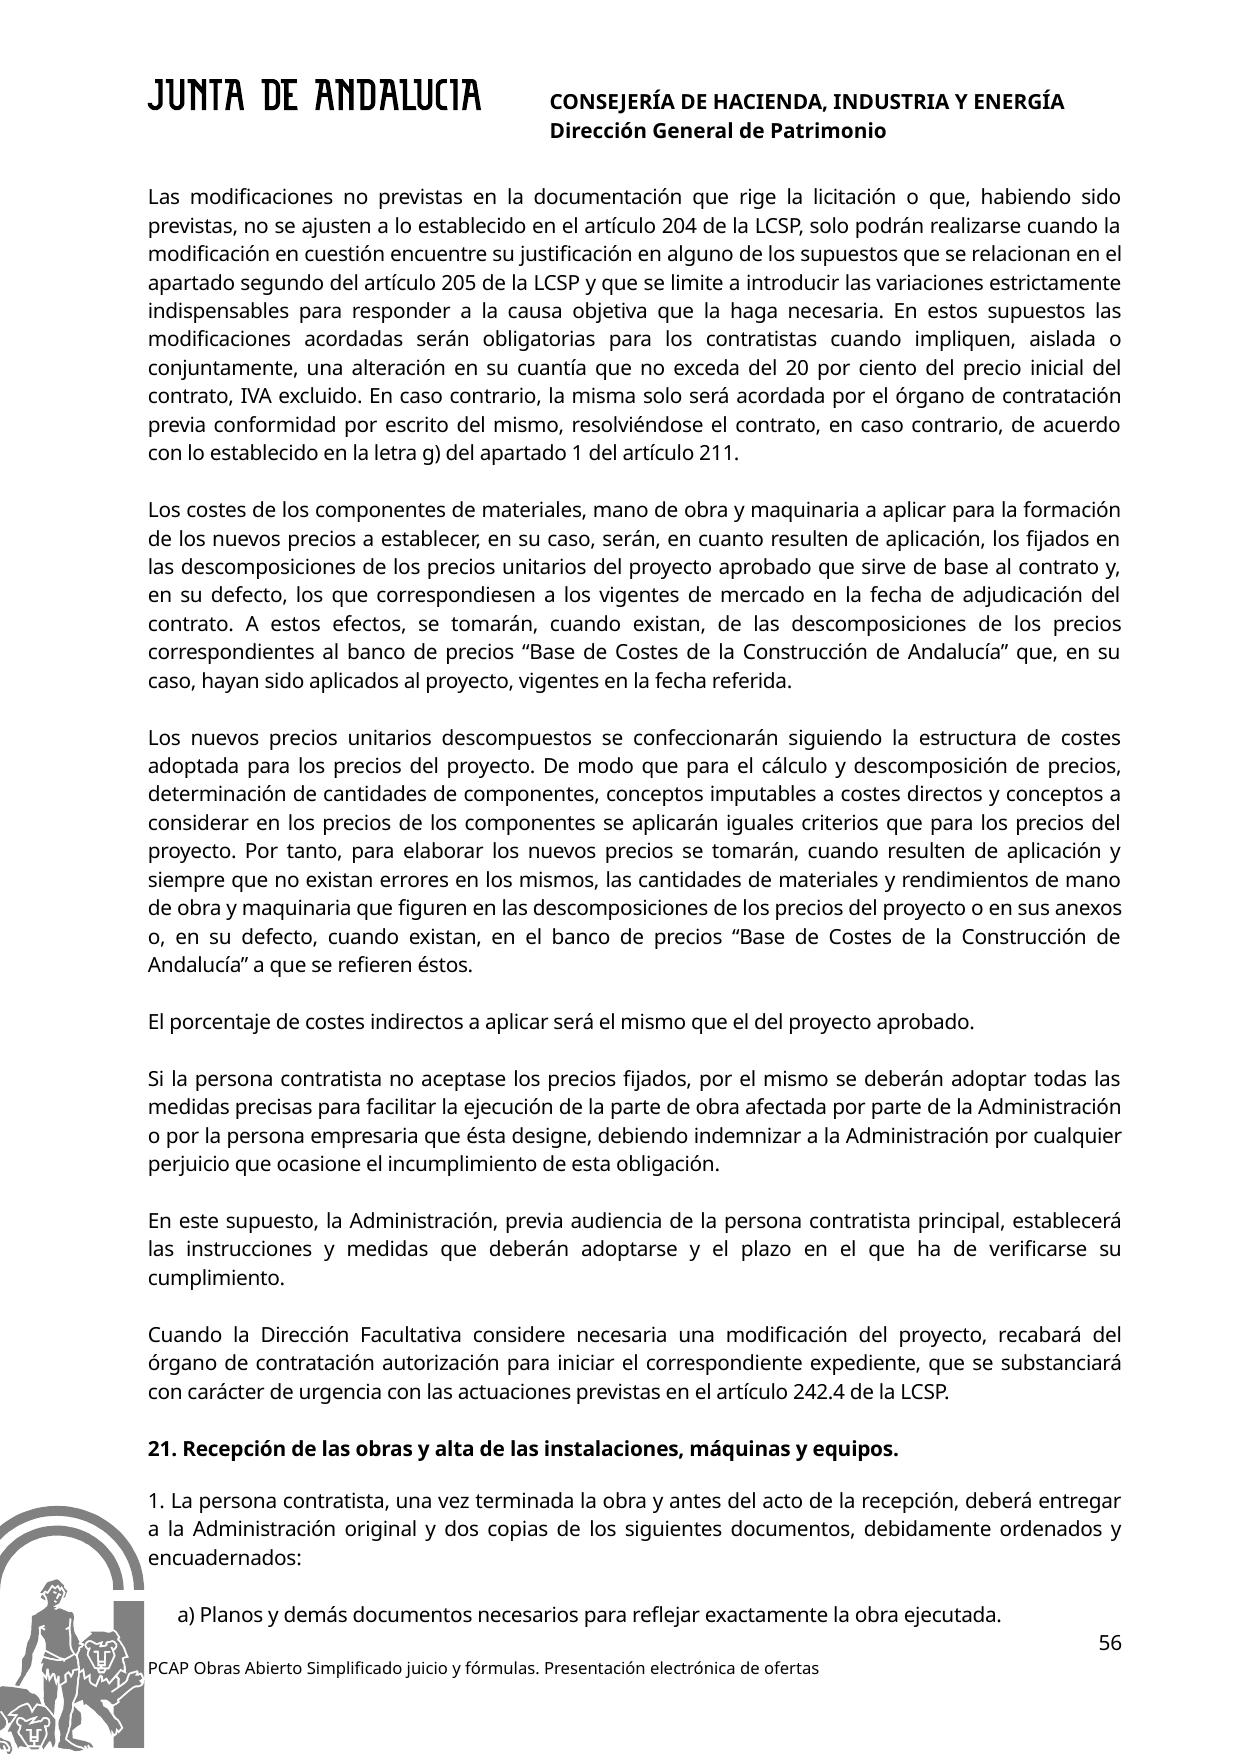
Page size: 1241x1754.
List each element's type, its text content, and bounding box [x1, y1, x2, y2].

text En este supuesto, la Administración, previa audiencia de la persona contratista principal, establecerá las instrucciones y medidas que deberán adoptarse y el plazo en el que ha de verificarse su cumplimiento. [148, 1206, 1122, 1291]
text El porcentaje de costes indirectos a aplicar será el mismo que el del proyecto aprobado. [148, 1007, 1122, 1036]
text 21. Recepción de las obras y alta de las instalaciones, máquinas y equipos. [148, 1434, 1122, 1462]
text Los nuevos precios unitarios descompuestos se confeccionarán siguiendo la estructura de costes adoptada para los precios del proyecto. De modo que para el cálculo y descomposición de precios, determinación de cantidades de componentes, conceptos imputables a costes directos y conceptos a considerar en los precios de los componentes se aplicarán iguales criterios que para los precios del proyecto. Por tanto, para elaborar los nuevos precios se tomarán, cuando resulten de aplicación y siempre que no existan errores en los mismos, las cantidades de materiales y rendimientos de mano de obra y maquinaria que figuren en las descomposiciones de los precios del proyecto o en sus anexos o, en su defecto, cuando existan, en el banco de precios “Base de Costes de la Construcción de Andalucía” a que se refieren éstos. [148, 723, 1122, 979]
text Los costes de los componentes de materiales, mano de obra y maquinaria a aplicar para la formación de los nuevos precios a establecer, en su caso, serán, en cuanto resulten de aplicación, los fijados en las descomposiciones de los precios unitarios del proyecto aprobado que sirve de base al contrato y, en su defecto, los que correspondiesen a los vigentes de mercado en la fecha de adjudicación del contrato. A estos efectos, se tomarán, cuando existan, de las descomposiciones de los precios correspondientes al banco de precios “Base de Costes de la Construcción de Andalucía” que, en su caso, hayan sido aplicados al proyecto, vigentes en la fecha referida. [148, 495, 1122, 694]
text Las modificaciones no previstas en la documentación que rige la licitación o que, habiendo sido previstas, no se ajusten a lo establecido en el artículo 204 de la LCSP, solo podrán realizarse cuando la modificación en cuestión encuentre su justificación en alguno de los supuestos que se relacionan en el apartado segundo del artículo 205 de la LCSP y que se limite a introducir las variaciones estrictamente indispensables para responder a la causa objetiva que la haga necesaria. En estos supuestos las modificaciones acordadas serán obligatorias para los contratistas cuando impliquen, aislada o conjuntamente, una alteración en su cuantía que no exceda del 20 por ciento del precio inicial del contrato, IVA excluido. En caso contrario, la misma solo será acordada por el órgano de contratación previa conformidad por escrito del mismo, resolviéndose el contrato, en caso contrario, de acuerdo con lo establecido en la letra g) del apartado 1 del artículo 211. [148, 182, 1122, 467]
text a) Planos y demás documentos necesarios para reflejar exactamente la obra ejecutada. [177, 1600, 1122, 1628]
text Si la persona contratista no aceptase los precios fijados, por el mismo se deberán adoptar todas las medidas precisas para facilitar la ejecución de la parte de obra afectada por parte de la Administración o por la persona empresaria que ésta designe, debiendo indemnizar a la Administración por cualquier perjuicio que ocasione el incumplimiento de esta obligación. [148, 1064, 1122, 1178]
text Cuando la Dirección Facultativa considere necesaria una modificación del proyecto, recabará del órgano de contratación autorización para iniciar el correspondiente expediente, que se substanciará con carácter de urgencia con las actuaciones previstas en el artículo 242.4 de la LCSP. [148, 1320, 1122, 1405]
text 1. La persona contratista, una vez terminada la obra y antes del acto de la recepción, deberá entregar a la Administración original y dos copias de los siguientes documentos, debidamente ordenados y encuadernados: [148, 1486, 1122, 1571]
